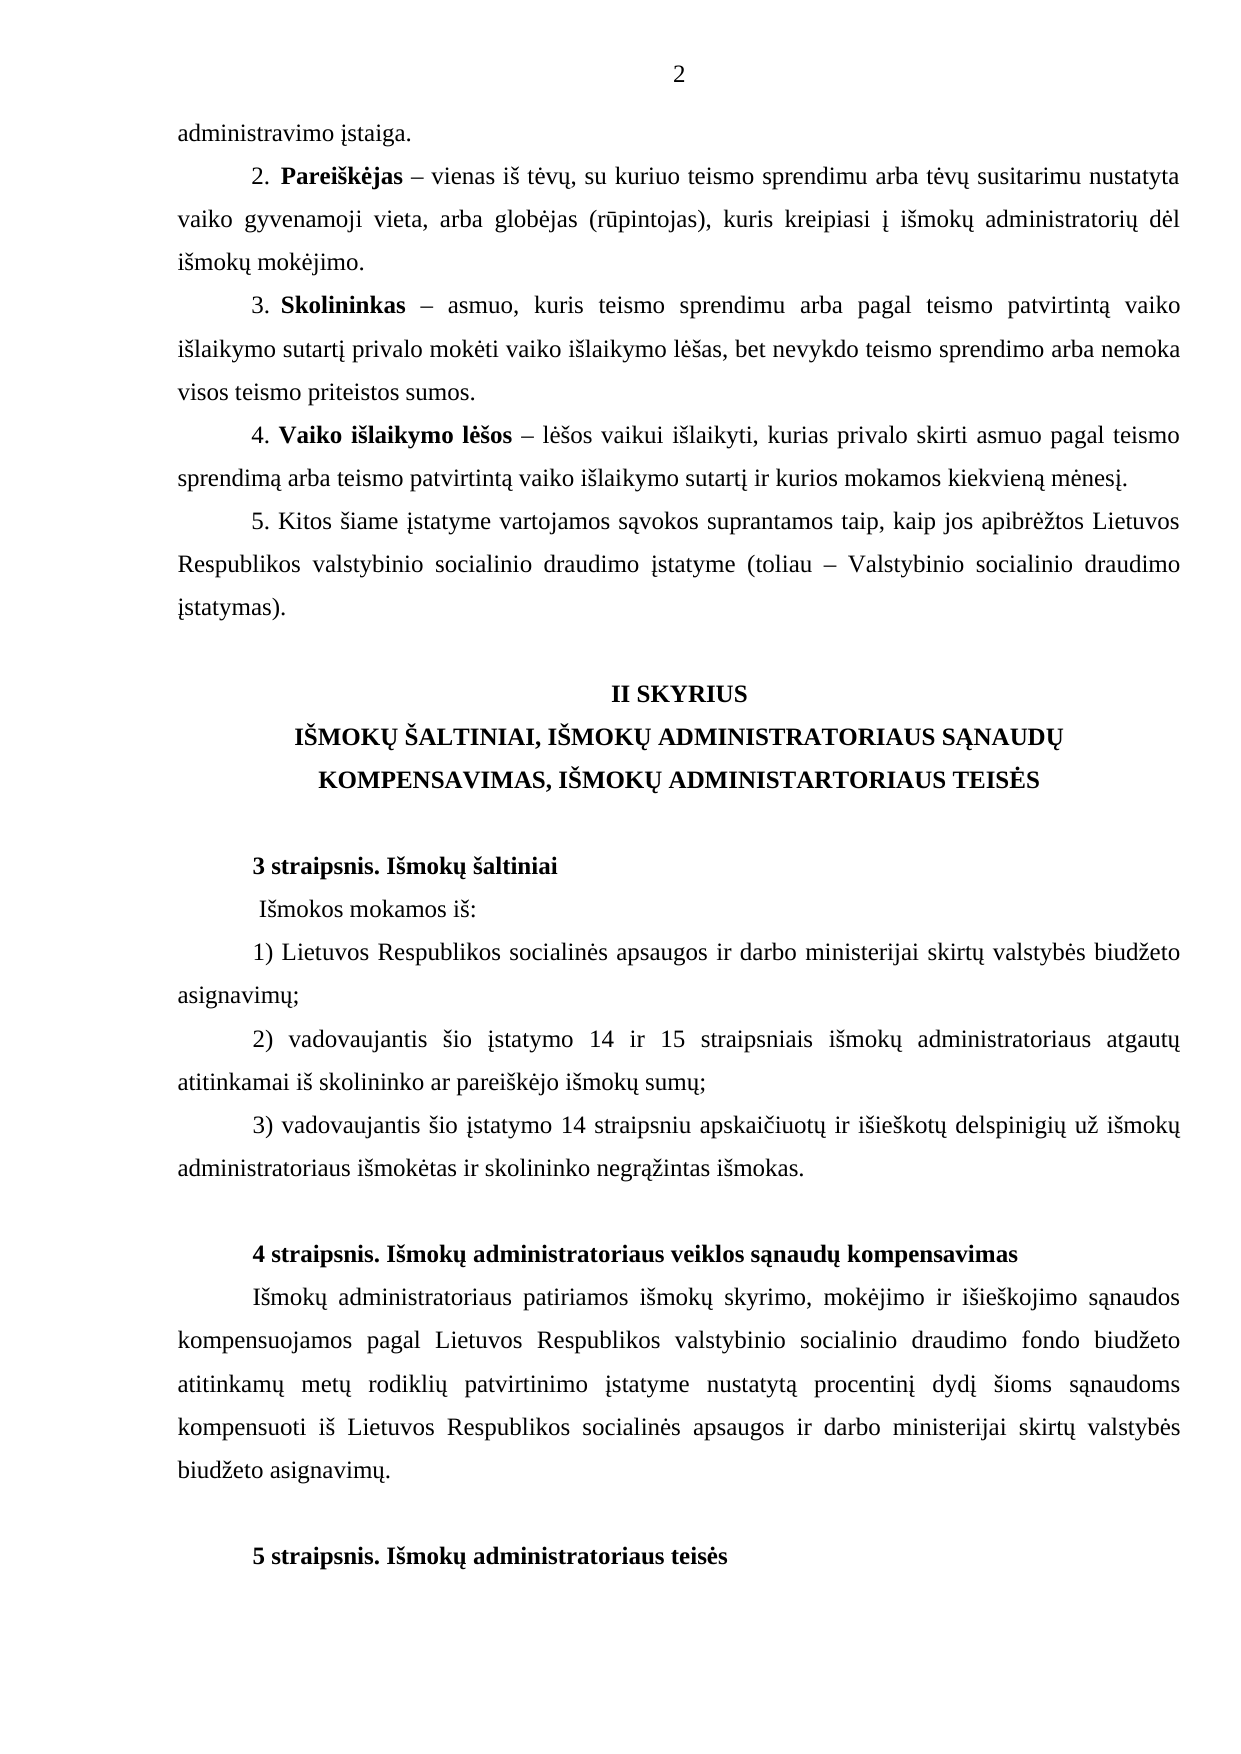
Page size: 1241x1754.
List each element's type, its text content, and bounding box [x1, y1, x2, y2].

text Išmokos mokamos iš: [177, 894, 1181, 923]
text 3 straipsnis. Išmokų šaltiniai [177, 851, 1181, 880]
text 4 straipsnis. Išmokų administratoriaus veiklos sąnaudų kompensavimas [177, 1239, 1181, 1268]
text 3. Skolininkas – asmuo, kuris teismo sprendimu arba pagal teismo patvirtintą vaiko išlaikymo sutartį privalo mokėti vaiko išlaikymo lėšas, bet nevykdo teismo sprendimo arba nemoka visos teismo priteistos sumos. [177, 291, 1181, 406]
text 2. Pareiškėjas – vienas iš tėvų, su kuriuo teismo sprendimu arba tėvų susitarimu nustatyta vaiko gyvenamoji vieta, arba globėjas (rūpintojas), kuris kreipiasi į išmokų administratorių dėl išmokų mokėjimo. [177, 161, 1181, 276]
text 2) vadovaujantis šio įstatymo 14 ir 15 straipsniais išmokų administratoriaus atgautų atitinkamai iš skolininko ar pareiškėjo išmokų sumų; [177, 1024, 1181, 1096]
text 3) vadovaujantis šio įstatymo 14 straipsniu apskaičiuotų ir išieškotų delspinigių už išmokų administratoriaus išmokėtas ir skolininko negrąžintas išmokas. [177, 1110, 1181, 1182]
text administravimo įstaiga. [177, 118, 1181, 147]
text 1) Lietuvos Respublikos socialinės apsaugos ir darbo ministerijai skirtų valstybės biudžeto asignavimų; [177, 937, 1181, 1009]
text 5 straipsnis. Išmokų administratoriaus teisės [177, 1541, 1181, 1570]
text 4. Vaiko išlaikymo lėšos – lėšos vaikui išlaikyti, kurias privalo skirti asmuo pagal teismo sprendimą arba teismo patvirtintą vaiko išlaikymo sutartį ir kurios mokamos kiekvieną mėnesį. [177, 420, 1181, 492]
text IŠMOKŲ ŠALTINIAI, IŠMOKŲ ADMINISTRATORIAUS SĄNAUDŲ KOMPENSAVIMAS, IŠMOKŲ ADMINISTARTORIAUS TEISĖS [177, 722, 1181, 794]
text Išmokų administratoriaus patiriamos išmokų skyrimo, mokėjimo ir išieškojimo sąnaudos kompensuojamos pagal Lietuvos Respublikos valstybinio socialinio draudimo fondo biudžeto atitinkamų metų rodiklių patvirtinimo įstatyme nustatytą procentinį dydį šioms sąnaudoms kompensuoti iš Lietuvos Respublikos socialinės apsaugos ir darbo ministerijai skirtų valstybės biudžeto asignavimų. [177, 1282, 1181, 1484]
text 5. Kitos šiame įstatyme vartojamos sąvokos suprantamos taip, kaip jos apibrėžtos Lietuvos Respublikos valstybinio socialinio draudimo įstatyme (toliau – Valstybinio socialinio draudimo įstatymas). [177, 506, 1181, 621]
text II SKYRIUS [177, 679, 1181, 707]
